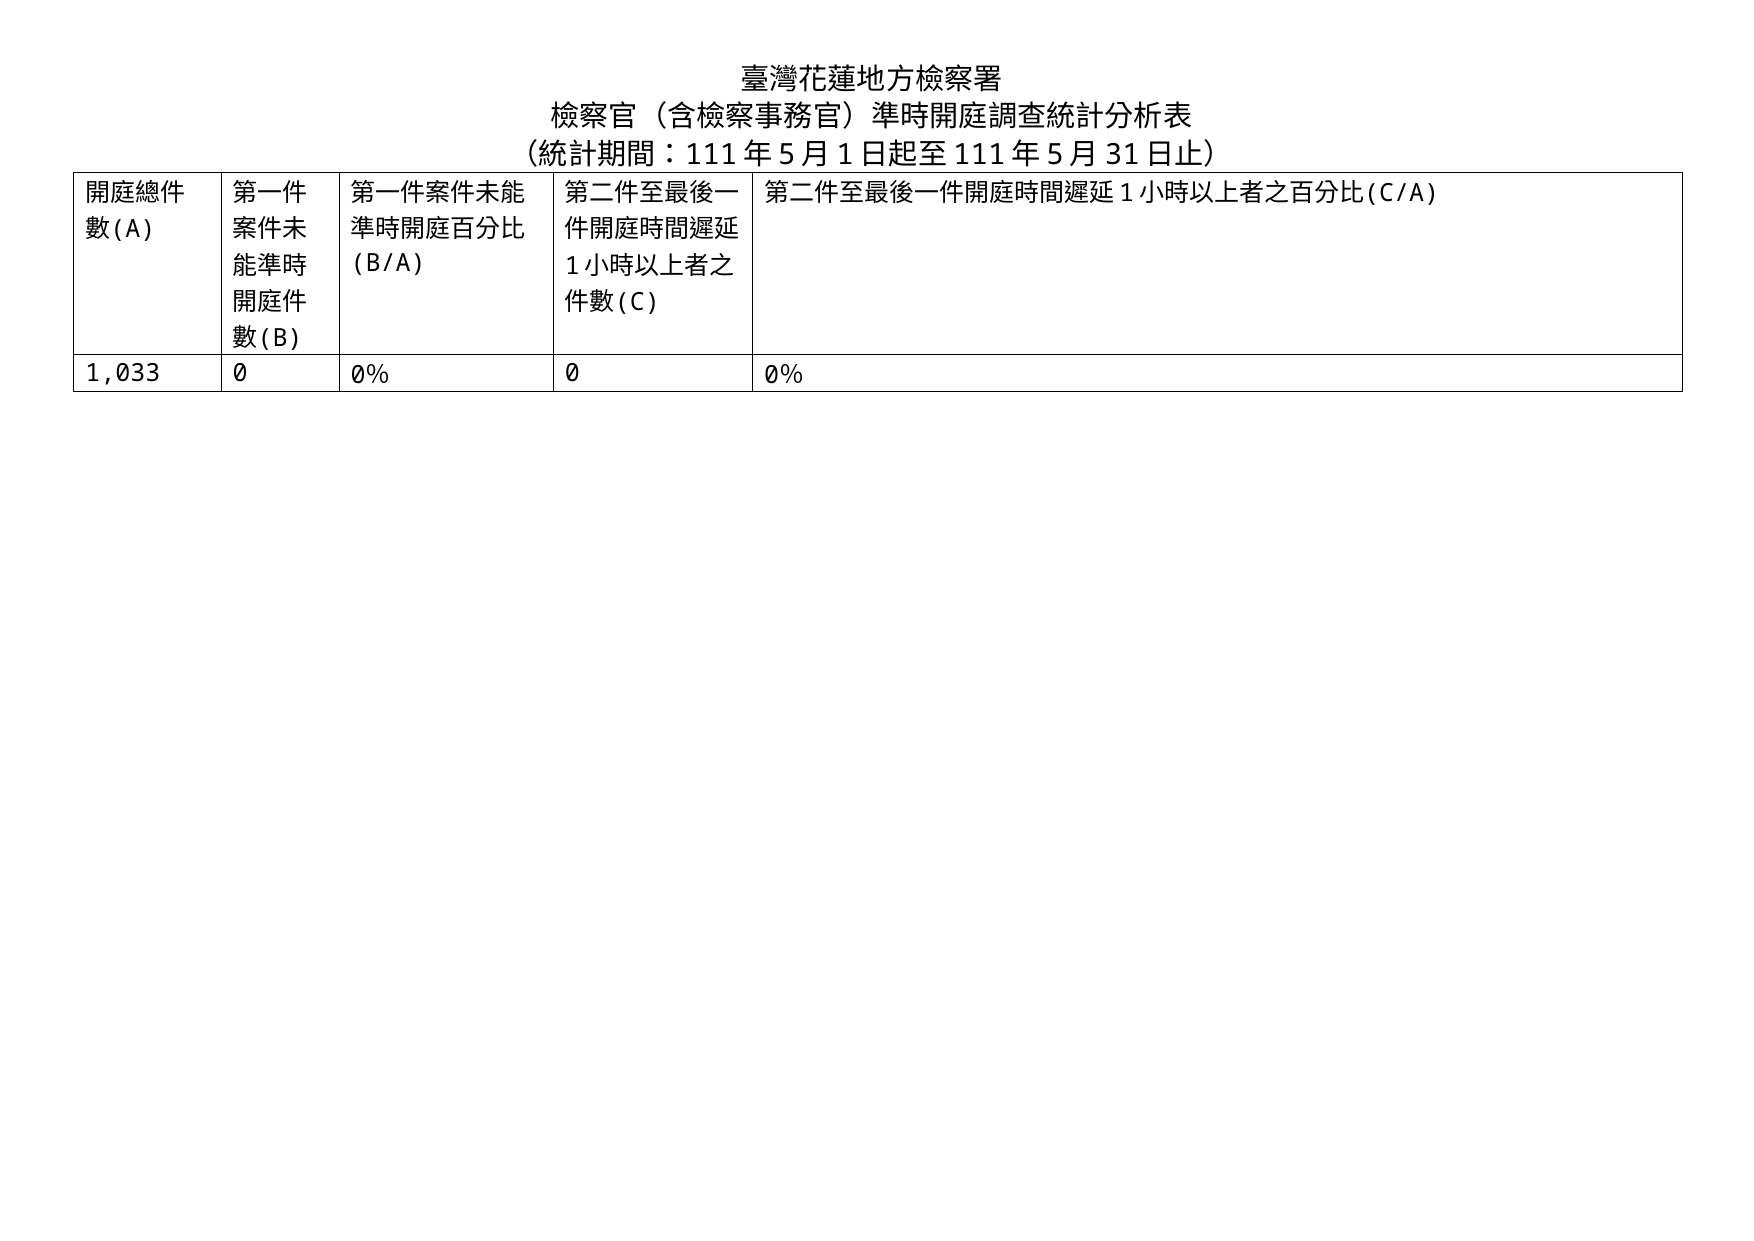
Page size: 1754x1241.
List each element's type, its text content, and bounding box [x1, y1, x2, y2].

table_cell 0 [554, 355, 752, 391]
table_cell 0％ [753, 355, 1682, 391]
table_header 開庭總件數(A) [74, 173, 221, 354]
table_cell 0 [222, 355, 339, 391]
table_header 第二件至最後一件開庭時間遲延1小時以上者之件數(C) [554, 173, 752, 354]
table_cell 0％ [340, 355, 553, 391]
text 檢察官（含檢察事務官）準時開庭調查統計分析表 [74, 97, 1668, 134]
text （統計期間：111年5月1日起至111年5月31日止） [74, 134, 1668, 172]
table_cell 1,033 [74, 355, 221, 391]
table_header 第一件案件未能準時開庭件數(B) [222, 173, 339, 354]
text 臺灣花蓮地方檢察署 [74, 59, 1668, 97]
table_header 第二件至最後一件開庭時間遲延1小時以上者之百分比(C/A) [753, 173, 1682, 354]
table_header 第一件案件未能準時開庭百分比(B/A) [340, 173, 553, 354]
